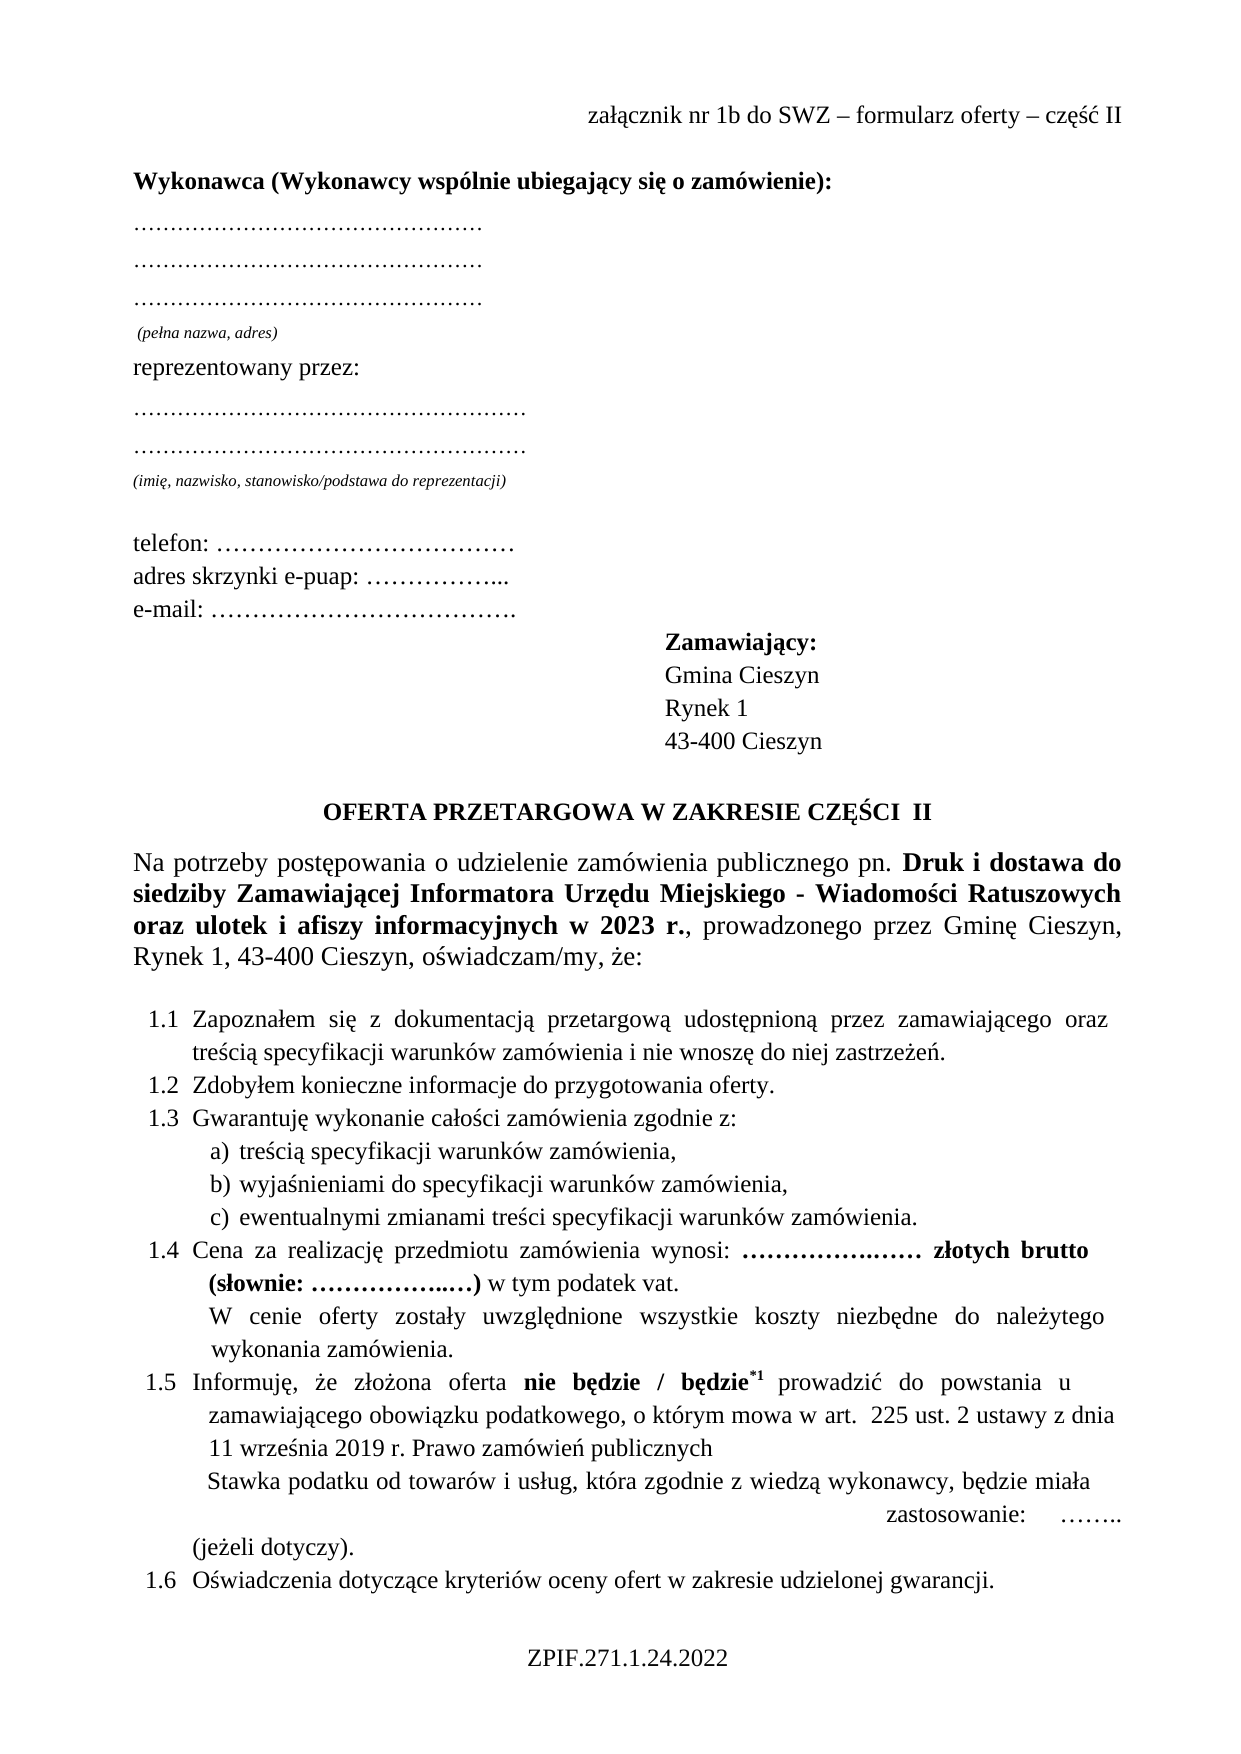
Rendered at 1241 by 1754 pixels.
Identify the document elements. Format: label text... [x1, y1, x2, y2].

list Cena za realizację przedmiotu zamówienia wynosi: …………….…… złotych brutto (słownie: ……………..…) w tym podatek vat. [148, 1235, 1122, 1297]
list Zapoznałem się z dokumentacją przetargową udostępnioną przez zamawiającego oraz treścią specyfikacji warunków zamówienia i nie wnoszę do niej zastrzeżeń. [148, 1004, 1122, 1066]
text e-mail: ………………………………. [133, 594, 1122, 623]
text ……………………………………………………………………………………………………………………………… [133, 209, 502, 310]
text (pełna nazwa, adres) [133, 323, 502, 342]
list Stawka podatku od towarów i usług, która zgodnie z wiedzą wykonawcy, będzie miała zastosowanie: …….. (jeżeli dotyczy). [192, 1466, 1122, 1561]
list W cenie oferty zostały uwzględnione wszystkie koszty niezbędne do należytego wykonania zamówienia. [192, 1301, 1122, 1363]
text Zamawiający: [664, 627, 1122, 656]
text Wykonawca (Wykonawcy wspólnie ubiegający się o zamówienie): [133, 166, 1122, 195]
text Gmina Cieszyn [664, 660, 1122, 689]
text reprezentowany przez: [133, 352, 1122, 381]
list ewentualnymi zmianami treści specyfikacji warunków zamówienia. [210, 1202, 1122, 1231]
list Oświadczenia dotyczące kryteriów oceny ofert w zakresie udzielonej gwarancji. [192, 1565, 1122, 1594]
text 43-400 Cieszyn [664, 726, 1122, 755]
text telefon: ……………………………… [133, 528, 1122, 557]
subtitle załącznik nr 1b do SWZ – formularz oferty – część II [133, 100, 1122, 129]
text adres skrzynki e-puap: ……………... [133, 561, 1122, 590]
text (imię, nazwisko, stanowisko/podstawa do reprezentacji) [133, 471, 546, 490]
list Informuję, że złożona oferta nie będzie / będzie*1 prowadzić do powstania u zamawiającego obowiązku podatkowego, o którym mowa w art. 225 ust. 2 ustawy z dnia 11 września 2019 r. Prawo zamówień publicznych [145, 1367, 1122, 1462]
list Zdobyłem konieczne informacje do przygotowania oferty. [192, 1070, 1122, 1099]
text Rynek 1 [664, 693, 1122, 722]
list Gwarantuję wykonanie całości zamówienia zgodnie z: [192, 1103, 1122, 1132]
text ……………………………………………………………………………………………… [133, 395, 532, 458]
list wyjaśnieniami do specyfikacji warunków zamówienia, [210, 1169, 1122, 1198]
text OFERTA PRZETARGOWA W ZAKRESIE CZĘŚCI II [133, 797, 1122, 826]
list treścią specyfikacji warunków zamówienia, [210, 1136, 1122, 1165]
subtitle Na potrzeby postępowania o udzielenie zamówienia publicznego pn. Druk i dostawa do siedziby Zamawiającej Informatora Urzędu Miejskiego - Wiadomości Ratuszowych oraz ulotek i afiszy informacyjnych w 2023 r., prowadzonego przez Gminę Cieszyn, Rynek 1, 43-400 Cieszyn, oświadczam/my, że: [133, 846, 1122, 971]
